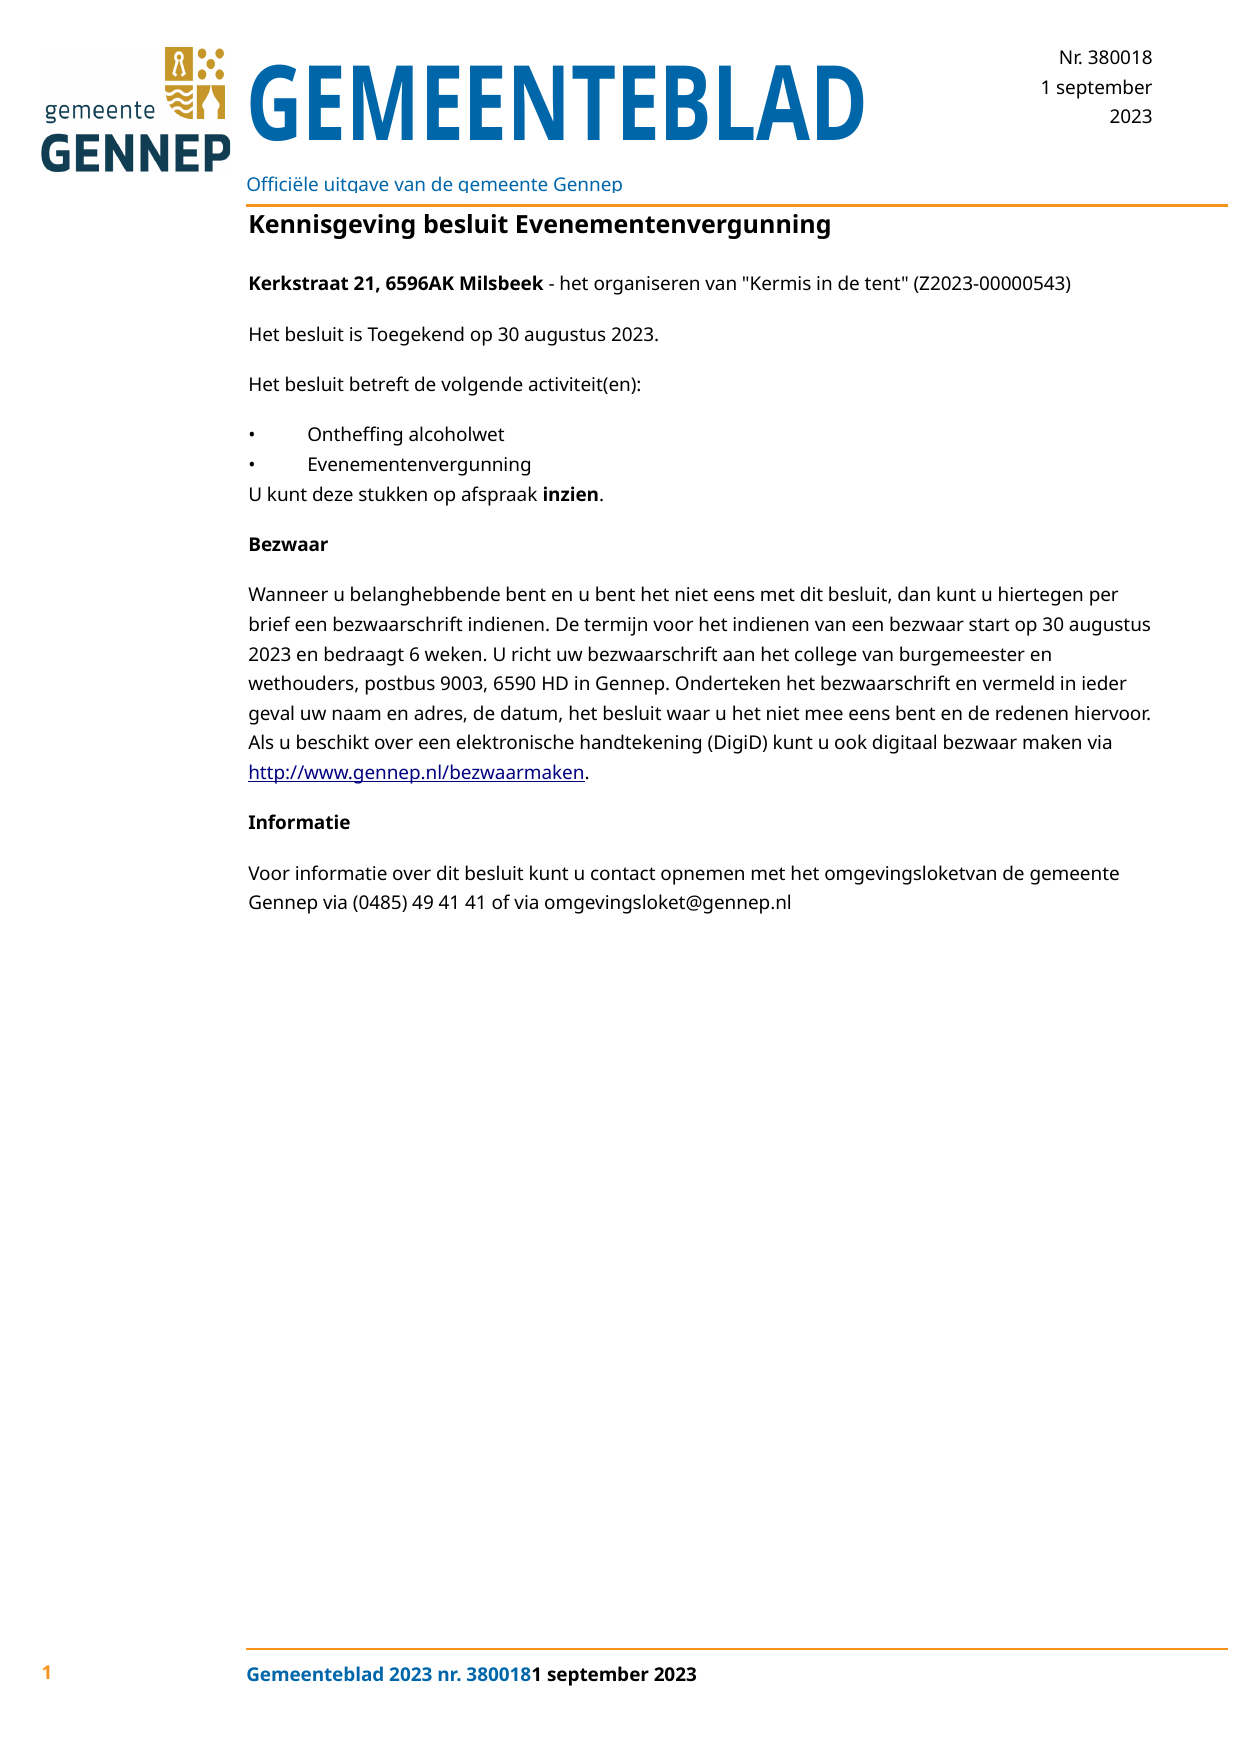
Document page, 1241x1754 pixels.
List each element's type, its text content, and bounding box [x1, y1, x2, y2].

text U kunt deze stukken op afspraak inzien. [248, 481, 1152, 506]
picture [41, 47, 231, 172]
text Kerkstraat 21, 6596AK Milsbeek - het organiseren van "Kermis in de tent" (Z2023-00000543) [248, 270, 1152, 296]
text Het besluit is Toegekend op 30 augustus 2023. [248, 321, 1152, 346]
text Het besluit betreft de volgende activiteit(en): [248, 371, 1152, 397]
list Ontheffing alcoholwet [248, 422, 1152, 447]
text Bezwaar [248, 531, 1152, 557]
text Kennisgeving besluit Evenementenvergunning [248, 207, 1152, 241]
text Voor informatie over dit besluit kunt u contact opnemen met het omgevingsloketvan de gemeente Gennep via (0485) 49 41 41 of via omgevingsloket@gennep.nl [248, 860, 1152, 915]
text Informatie [248, 809, 1152, 835]
text Wanneer u belanghebbende bent en u bent het niet eens met dit besluit, dan kunt u hiertegen per brief een bezwaarschrift indienen. De termijn voor het indienen van een bezwaar start op 30 augustus 2023 en bedraagt 6 weken. U richt uw bezwaarschrift aan het college van burgemeester en wethouders, postbus 9003, 6590 HD in Gennep. Onderteken het bezwaarschrift en vermeld in ieder geval uw naam en adres, de datum, het besluit waar u het niet mee eens bent en de redenen hiervoor. Als u beschikt over een elektronische handtekening (DigiD) kunt u ook digitaal bezwaar maken via http://www.gennep.nl/bezwaarmaken. [248, 582, 1152, 785]
list Evenementenvergunning [248, 451, 1152, 477]
